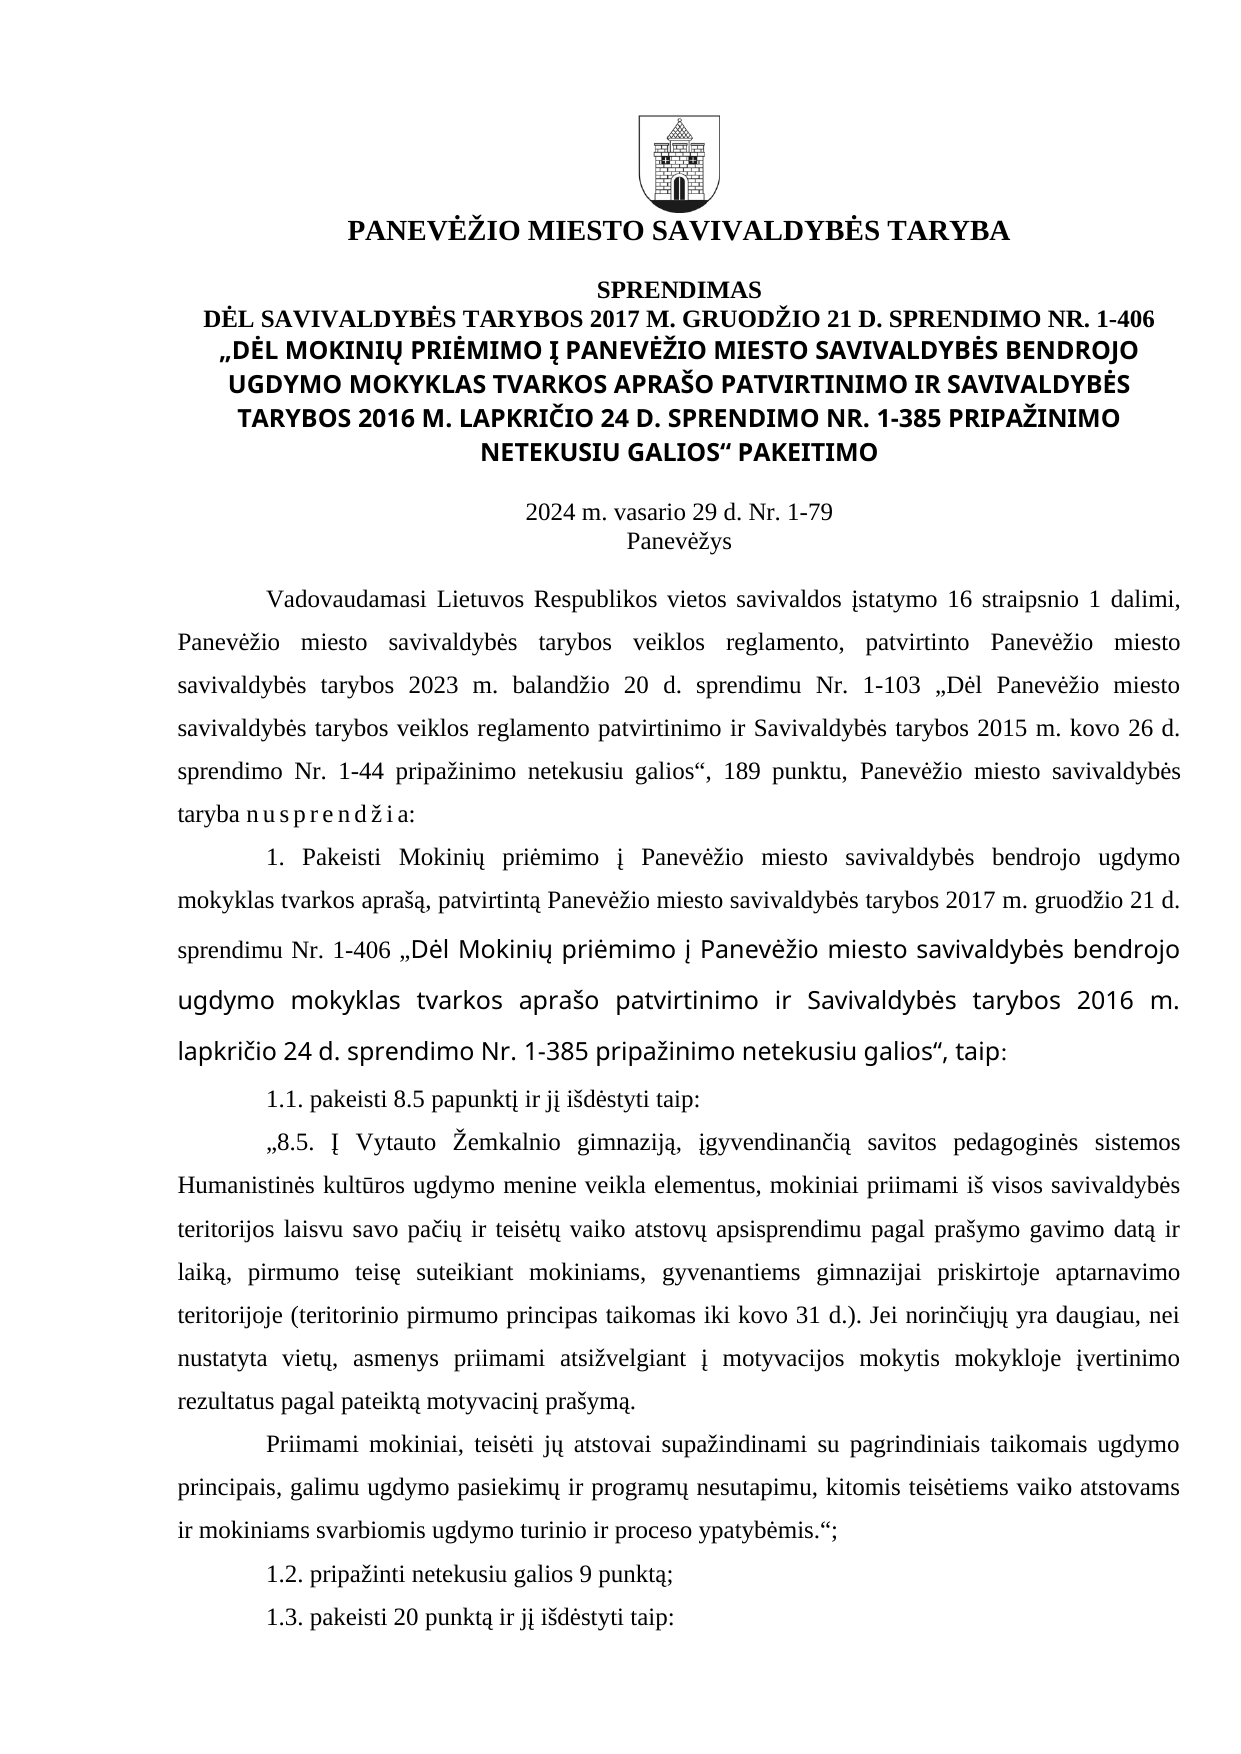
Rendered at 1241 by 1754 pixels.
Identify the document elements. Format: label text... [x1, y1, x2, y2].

text 1. Pakeisti Mokinių priėmimo į Panevėžio miesto savivaldybės bendrojo ugdymo mokyklas tvarkos aprašą, patvirtintą Panevėžio miesto savivaldybės tarybos 2017 m. gruodžio 21 d. sprendimu Nr. 1-406 „Dėl Mokinių priėmimo į Panevėžio miesto savivaldybės bendrojo ugdymo mokyklas tvarkos aprašo patvirtinimo ir Savivaldybės tarybos 2016 m. lapkričio 24 d. sprendimo Nr. 1-385 pripažinimo netekusiu galios“, taip: [177, 842, 1181, 1067]
text Vadovaudamasi Lietuvos Respublikos vietos savivaldos įstatymo 16 straipsnio 1 dalimi, Panevėžio miesto savivaldybės tarybos veiklos reglamento, patvirtinto Panevėžio miesto savivaldybės tarybos 2023 m. balandžio 20 d. sprendimu Nr. 1-103 „Dėl Panevėžio miesto savivaldybės tarybos veiklos reglamento patvirtinimo ir Savivaldybės tarybos 2015 m. kovo 26 d. sprendimo Nr. 1-44 pripažinimo netekusiu galios“, 189 punktu, Panevėžio miesto savivaldybės taryba nusprendžia: [177, 584, 1181, 828]
text „8.5. Į Vytauto Žemkalnio gimnaziją, įgyvendinančią savitos pedagoginės sistemos Humanistinės kultūros ugdymo menine veikla elementus, mokiniai priimami iš visos savivaldybės teritorijos laisvu savo pačių ir teisėtų vaiko atstovų apsisprendimu pagal prašymo gavimo datą ir laiką, pirmumo teisę suteikiant mokiniams, gyvenantiems gimnazijai priskirtoje aptarnavimo teritorijoje (teritorinio pirmumo principas taikomas iki kovo 31 d.). Jei norinčiųjų yra daugiau, nei nustatyta vietų, asmenys priimami atsižvelgiant į motyvacijos mokytis mokykloje įvertinimo rezultatus pagal pateiktą motyvacinį prašymą. [177, 1127, 1181, 1415]
text 1.2. pripažinti netekusiu galios 9 punktą; [266, 1559, 1181, 1587]
text 1.1. pakeisti 8.5 papunktį ir jį išdėstyti taip: [266, 1084, 1181, 1113]
subtitle DĖL SAVIVALDYBĖS TARYBOS 2017 M. GRUODŽIO 21 D. SPRENDIMO NR. 1-406 [177, 304, 1181, 332]
text Priimami mokiniai, teisėti jų atstovai supažindinami su pagrindiniais taikomais ugdymo principais, galimu ugdymo pasiekimų ir programų nesutapimu, kitomis teisėtiems vaiko atstovams ir mokiniams svarbiomis ugdymo turinio ir proceso ypatybėmis.“; [177, 1429, 1181, 1544]
text „DĖL MOKINIŲ PRIĖMIMO Į PANEVĖŽIO MIESTO SAVIVALDYBĖS BENDROJO UGDYMO MOKYKLAS TVARKOS APRAŠO PATVIRTINIMO IR SAVIVALDYBĖS TARYBOS 2016 M. LAPKRIČIO 24 D. SPRENDIMO NR. 1-385 PRIPAŽINIMO NETEKUSIU GALIOS“ PAKEITIMO [177, 332, 1181, 469]
text PANEVĖŽIO MIESTO SAVIVALDYBĖS TARYBA [177, 213, 1181, 246]
text 2024 m. vasario 29 d. Nr. 1-79 [177, 497, 1181, 526]
subtitle SPRENDIMAS [177, 275, 1181, 304]
text 1.3. pakeisti 20 punktą ir jį išdėstyti taip: [266, 1602, 1181, 1631]
subtitle Panevėžys [177, 526, 1181, 555]
